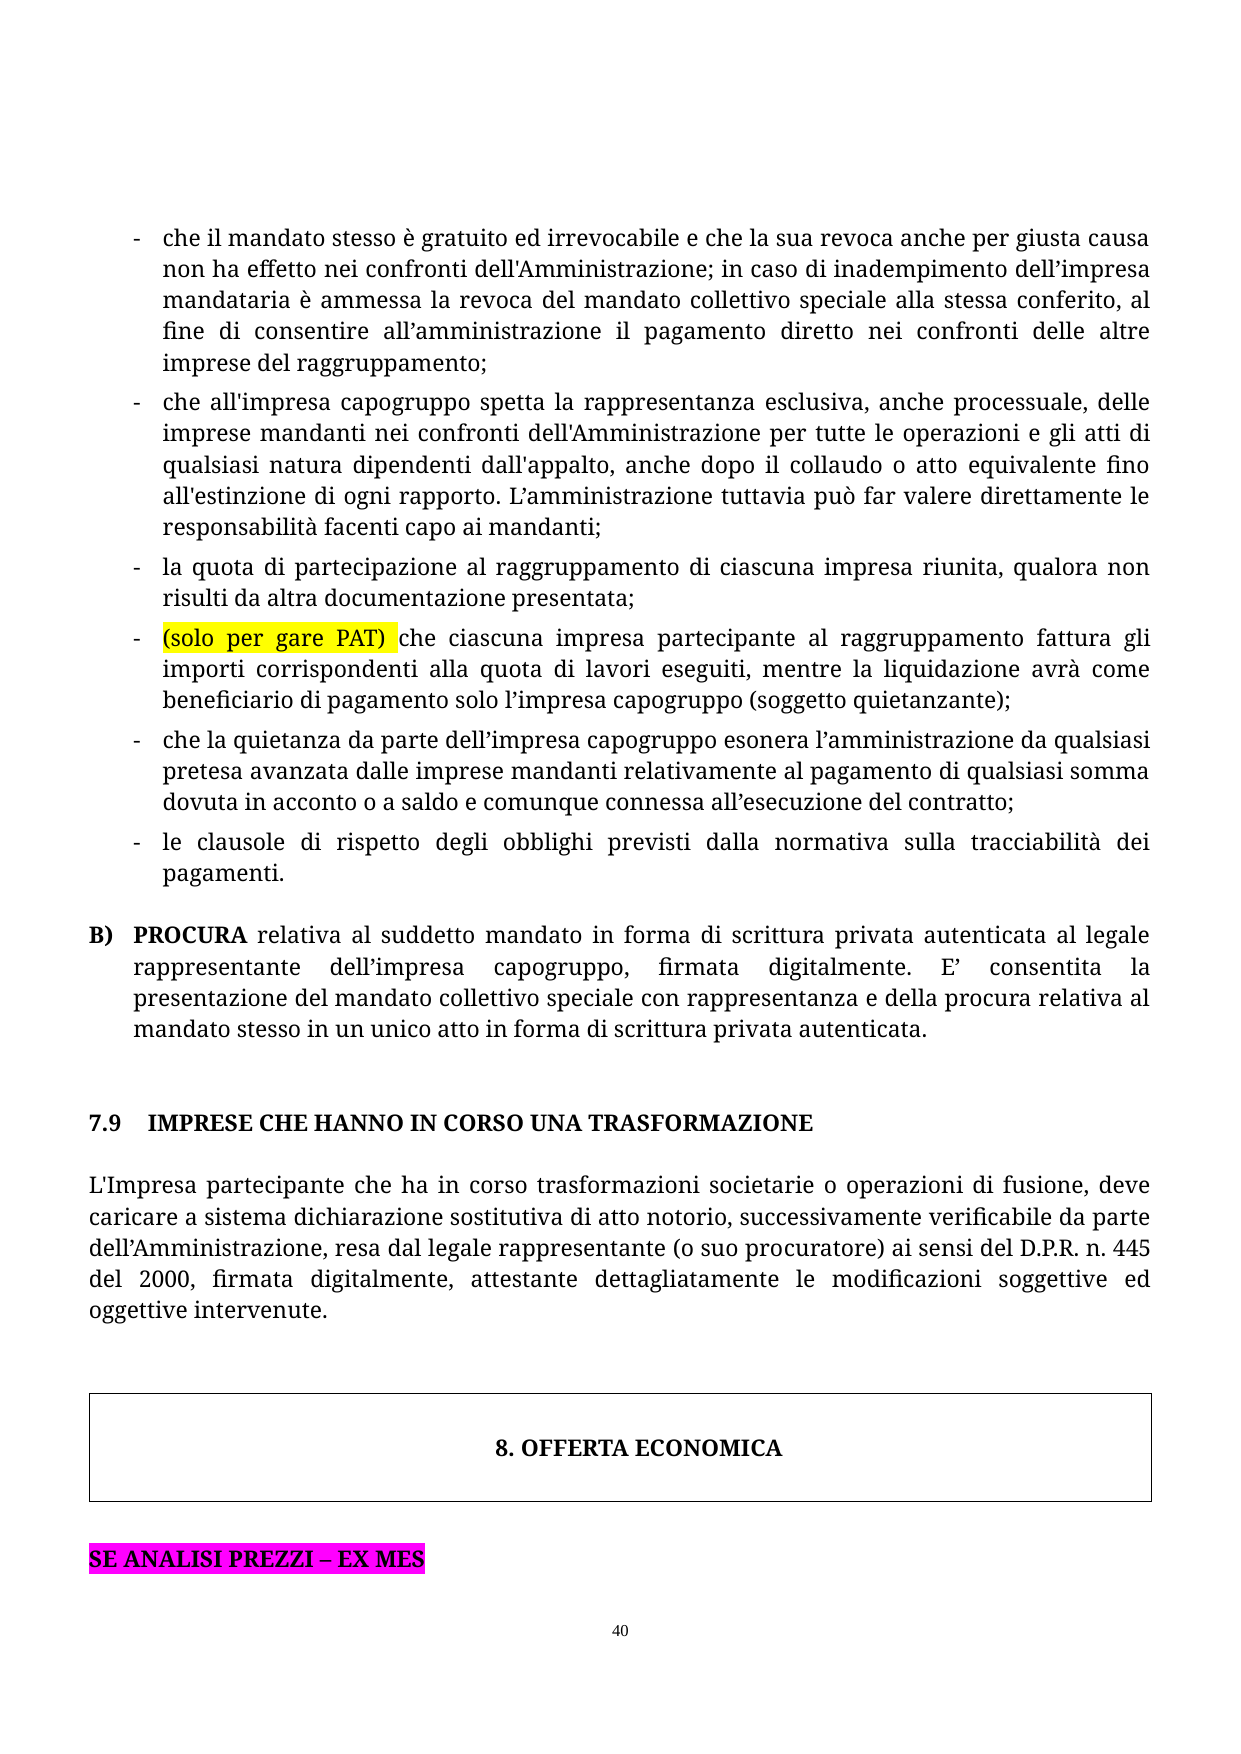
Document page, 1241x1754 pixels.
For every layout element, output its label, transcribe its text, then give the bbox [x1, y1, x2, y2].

text - le clausole di rispetto degli obblighi previsti dalla normativa sulla tracciabilità dei pagamenti. [133, 826, 1152, 888]
text L'Impresa partecipante che ha in corso trasformazioni societarie o operazioni di fusione, deve caricare a sistema dichiarazione sostitutiva di atto notorio, successivamente verificabile da parte dell’Amministrazione, resa dal legale rappresentante (o suo procuratore) ai sensi del D.P.R. n. 445 del 2000, firmata digitalmente, attestante dettagliatamente le modificazioni soggettive ed oggettive intervenute. [89, 1169, 1152, 1326]
text B) PROCURA relativa al suddetto mandato in forma di scrittura privata autenticata al legale rappresentante dell’impresa capogruppo, firmata digitalmente. E’ consentita la presentazione del mandato collettivo speciale con rappresentanza e della procura relativa al mandato stesso in un unico atto in forma di scrittura privata autenticata. [89, 919, 1152, 1044]
text - che il mandato stesso è gratuito ed irrevocabile e che la sua revoca anche per giusta causa non ha effetto nei confronti dell'Amministrazione; in caso di inadempimento dell’impresa mandataria è ammessa la revoca del mandato collettivo speciale alla stessa conferito, al fine di consentire all’amministrazione il pagamento diretto nei confronti delle altre imprese del raggruppamento; [133, 222, 1152, 378]
text - (solo per gare PAT) che ciascuna impresa partecipante al raggruppamento fattura gli importi corrispondenti alla quota di lavori eseguiti, mentre la liquidazione avrà come beneficiario di pagamento solo l’impresa capogruppo (soggetto quietanzante); [133, 622, 1152, 715]
text - che all'impresa capogruppo spetta la rappresentanza esclusiva, anche processuale, delle imprese mandanti nei confronti dell'Amministrazione per tutte le operazioni e gli atti di qualsiasi natura dipendenti dall'appalto, anche dopo il collaudo o atto equivalente fino all'estinzione di ogni rapporto. L’amministrazione tuttavia può far valere direttamente le responsabilità facenti capo ai mandanti; [133, 386, 1152, 542]
text - la quota di partecipazione al raggruppamento di ciascuna impresa riunita, qualora non risulti da altra documentazione presentata; [133, 551, 1152, 613]
text SE ANALISI PREZZI – EX MES [89, 1543, 1152, 1574]
text 7.9 IMPRESE CHE HANNO IN CORSO UNA TRASFORMAZIONE [89, 1107, 1152, 1138]
text - che la quietanza da parte dell’impresa capogruppo esonera l’amministrazione da qualsiasi pretesa avanzata dalle imprese mandanti relativamente al pagamento di qualsiasi somma dovuta in acconto o a saldo e comunque connessa all’esecuzione del contratto; [133, 724, 1152, 817]
text 8. OFFERTA ECONOMICA [90, 1429, 1151, 1463]
